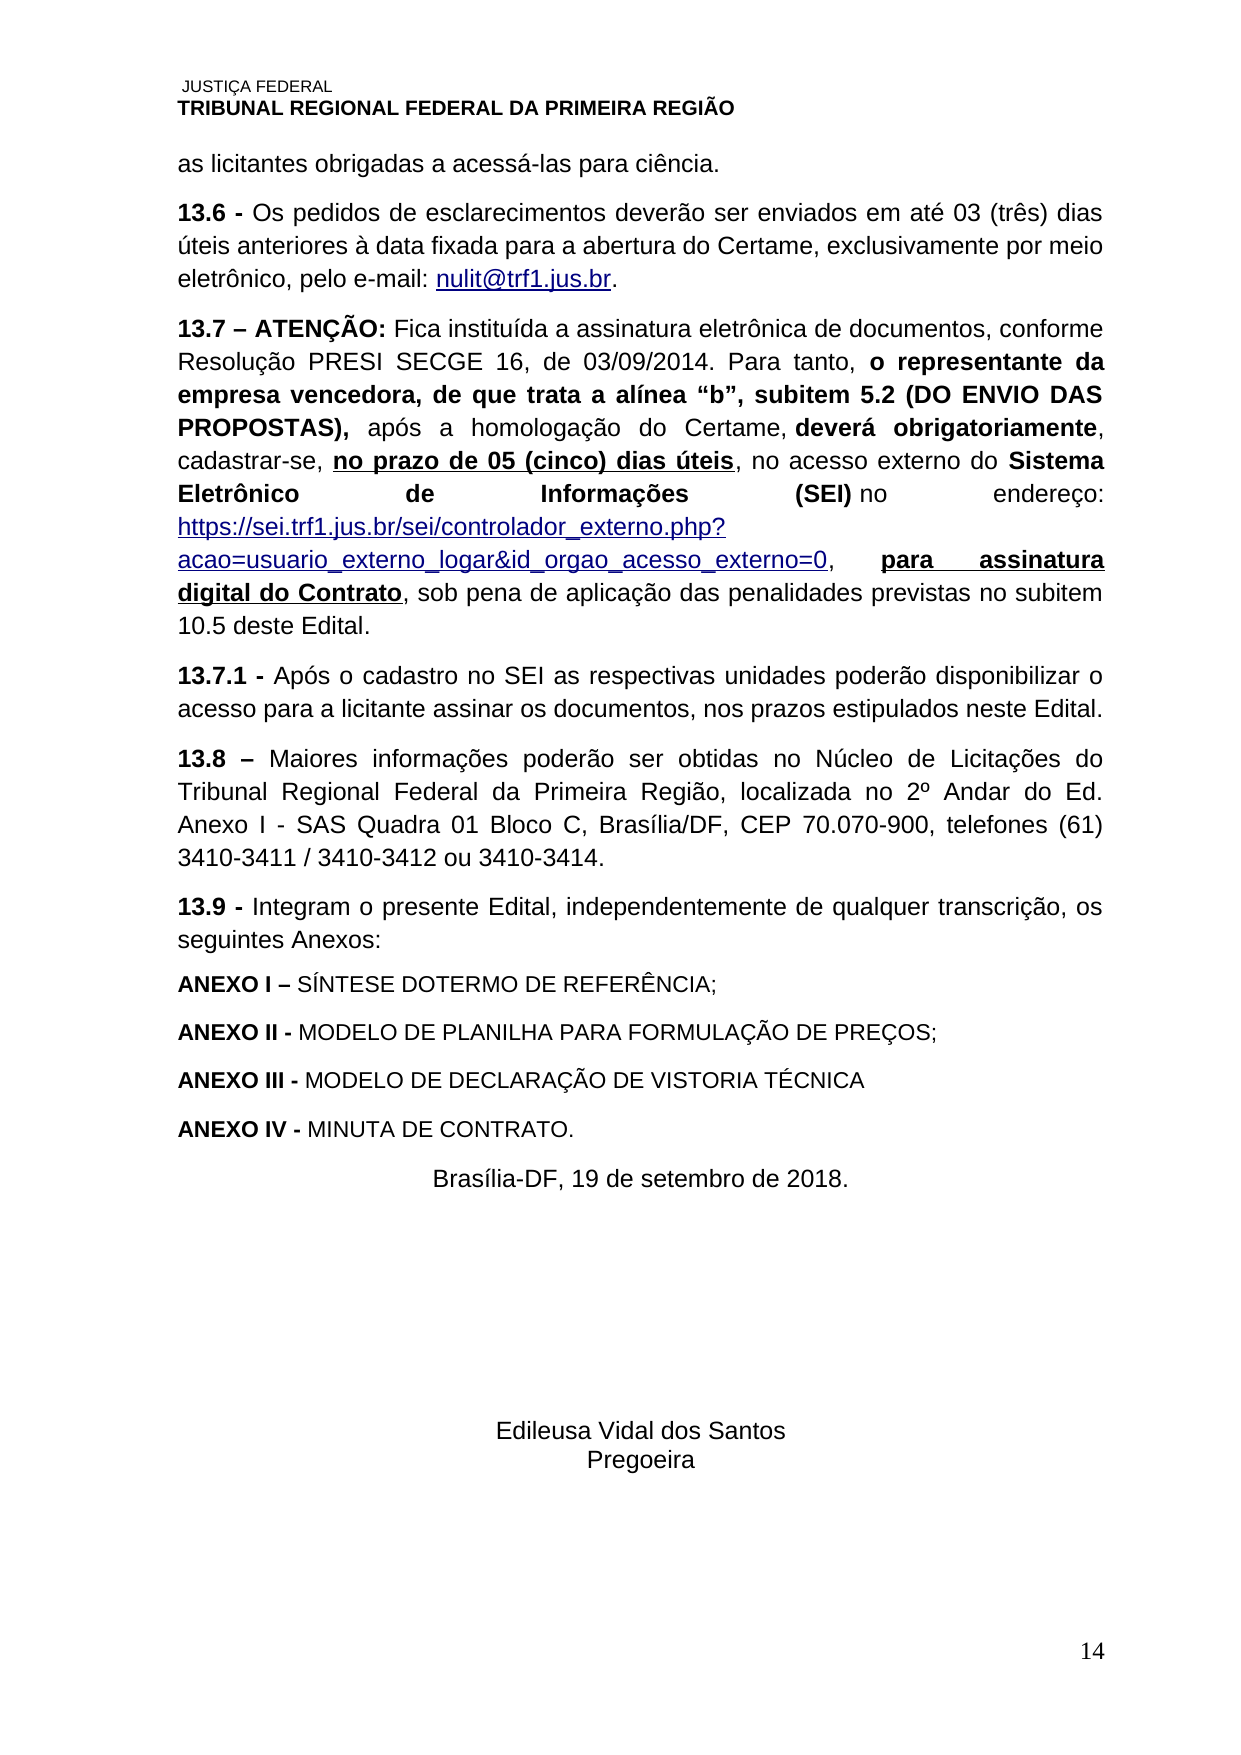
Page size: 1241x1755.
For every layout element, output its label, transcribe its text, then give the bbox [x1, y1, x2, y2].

text ANEXO IV - MINUTA DE CONTRATO. [177, 1116, 337, 1142]
text ANEXO III - MODELO DE DECLARAÇÃO DE VISTORIA TÉCNICA [1014, 1067, 1104, 1094]
text 13.6 - Os pedidos de esclarecimentos deverão ser enviados em até 03 (três) dias úteis anteriores à data fixada para a abertura do Certame, exclusivamente por meio eletrônico, pelo e-mail: nulit@trf1.jus.br. [177, 198, 1104, 293]
text Brasília-DF, 19 de setembro de 2018. [1014, 1164, 1104, 1193]
subtitle Pregoeira [177, 1445, 1104, 1474]
text 13.7 – ATENÇÃO: Fica instituída a assinatura eletrônica de documentos, conforme Resolução PRESI SECGE 16, de 03/09/2014. Para tanto, o representante da empresa vencedora, de que trata a alínea “b”, subitem 5.2 (DO ENVIO DAS PROPOSTAS), após a homologação do Certame, deverá obrigatoriamente, cadastrar-se, no prazo de 05 (cinco) dias úteis, no acesso externo do Sistema Eletrônico de Informações (SEI) no endereço: https://sei.trf1.jus.br/sei/controlador_externo.php?acao=usuario_externo_logar&id_orgao_acesso_externo=0, para assinatura digital do Contrato, sob pena de aplicação das penalidades previstas no subitem 10.5 deste Edital. [177, 314, 1104, 572]
text Brasília-DF, 19 de setembro de 2018. [177, 1164, 337, 1193]
text ANEXO II - MODELO DE PLANILHA PARA FORMULAÇÃO DE PREÇOS; [1014, 1019, 1104, 1046]
text ANEXO III - MODELO DE DECLARAÇÃO DE VISTORIA TÉCNICA [177, 1067, 337, 1094]
text 13.8 – Maiores informações poderão ser obtidas no Núcleo de Licitações do Tribunal Regional Federal da Primeira Região, localizada no 2º Andar do Ed. Anexo I - SAS Quadra 01 Bloco C, Brasília/DF, CEP 70.070-900, telefones (61) 3410-3411 / 3410-3412 ou 3410-3414. [1014, 744, 1104, 871]
text ANEXO IV - MINUTA DE CONTRATO. [1014, 1116, 1104, 1142]
text 13.7 – ATENÇÃO: Fica instituída a assinatura eletrônica de documentos, conforme Resolução PRESI SECGE 16, de 03/09/2014. Para tanto, o representante da empresa vencedora, de que trata a alínea “b”, subitem 5.2 (DO ENVIO DAS PROPOSTAS), após a homologação do Certame, deverá obrigatoriamente, cadastrar-se, no prazo de 05 (cinco) dias úteis, no acesso externo do Sistema Eletrônico de Informações (SEI) no endereço: https://sei.trf1.jus.br/sei/controlador_externo.php?acao=usuario_externo_logar&id_orgao_acesso_externo=0, para assinatura digital do Contrato, sob pena de aplicação das penalidades previstas no subitem 10.5 deste Edital. [885, 571, 1104, 640]
text 13.7.1 - Após o cadastro no SEI as respectivas unidades poderão disponibilizar o acesso para a licitante assinar os documentos, nos prazos estipulados neste Edital. [1014, 661, 1104, 723]
text 13.9 - Integram o presente Edital, independentemente de qualquer transcrição, os seguintes Anexos: [1014, 892, 1104, 954]
text 13.9 - Integram o presente Edital, independentemente de qualquer transcrição, os seguintes Anexos: [177, 892, 337, 954]
text ANEXO I – SÍNTESE DOTERMO DE REFERÊNCIA; [1014, 971, 1104, 997]
text 13.8 – Maiores informações poderão ser obtidas no Núcleo de Licitações do Tribunal Regional Federal da Primeira Região, localizada no 2º Andar do Ed. Anexo I - SAS Quadra 01 Bloco C, Brasília/DF, CEP 70.070-900, telefones (61) 3410-3411 / 3410-3412 ou 3410-3414. [177, 744, 337, 871]
text as licitantes obrigadas a acessá-las para ciência. [177, 149, 1104, 177]
text ANEXO I – SÍNTESE DOTERMO DE REFERÊNCIA; [177, 971, 337, 997]
subtitle Edileusa Vidal dos Santos [177, 1416, 1104, 1445]
text ANEXO II - MODELO DE PLANILHA PARA FORMULAÇÃO DE PREÇOS; [177, 1019, 337, 1046]
text 13.7.1 - Após o cadastro no SEI as respectivas unidades poderão disponibilizar o acesso para a licitante assinar os documentos, nos prazos estipulados neste Edital. [177, 661, 337, 723]
